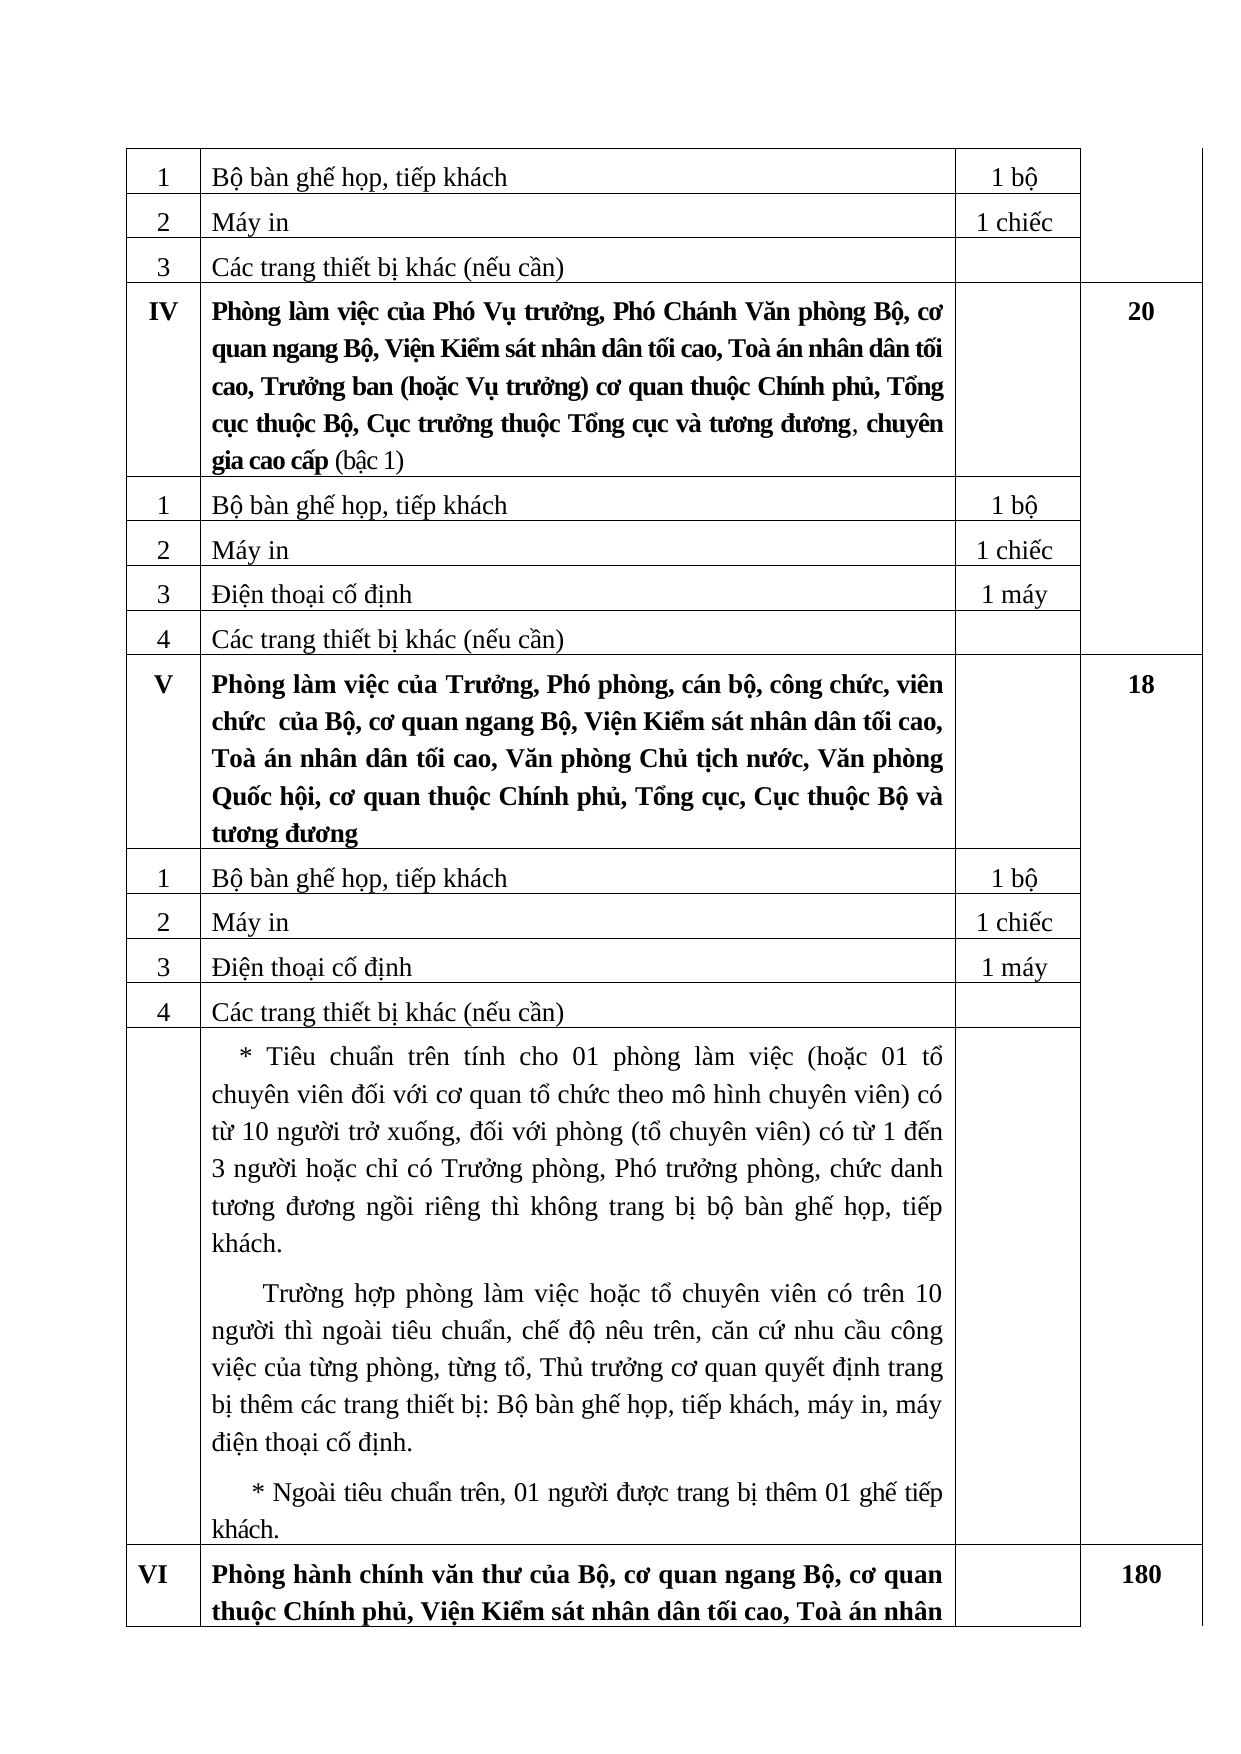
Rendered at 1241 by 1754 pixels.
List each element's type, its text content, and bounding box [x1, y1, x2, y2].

table_cell Các trang thiết bị khác (nếu cần) [201, 983, 955, 1027]
table_cell Phòng làm việc của Trưởng, Phó phòng, cán bộ, công chức, viên chức của Bộ, cơ quan ngang Bộ, Viện Kiểm sát nhân dân tối cao, Toà án nhân dân tối cao, Văn phòng Chủ tịch nước, Văn phòng Quốc hội, cơ quan thuộc Chính phủ, Tổng cục, Cục thuộc Bộ và tương đương [201, 655, 955, 848]
table_cell [956, 655, 1080, 848]
table_cell 2 [127, 194, 200, 237]
table_cell Các trang thiết bị khác (nếu cần) [201, 611, 955, 654]
table_cell Phòng hành chính văn thư của Bộ, cơ quan ngang Bộ, cơ quan thuộc Chính phủ, Viện Kiểm sát nhân dân tối cao, Toà án nhân [201, 1545, 955, 1626]
table_cell 1 [127, 149, 200, 192]
table_cell [1081, 237, 1202, 282]
table_cell Điện thoại cố định [201, 566, 955, 610]
table_cell 20 [1081, 283, 1202, 476]
table_cell [1081, 565, 1202, 610]
table_cell Bộ bàn ghế họp, tiếp khách [201, 477, 955, 520]
table_cell [127, 1028, 200, 1544]
table_cell Máy in [201, 521, 955, 565]
table_cell * Tiêu chuẩn trên tính cho 01 phòng làm việc (hoặc 01 tổ chuyên viên đối với cơ quan tổ chức theo mô hình chuyên viên) có từ 10 người trở xuống, đối với phòng (tổ chuyên viên) có từ 1 đến 3 người hoặc chỉ có Trưởng phòng, Phó trưởng phòng, chức danh tương đương ngồi riêng thì không trang bị bộ bàn ghế họp, tiếp khách. Trường hợp phòng làm việc hoặc tổ chuyên viên có trên 10 người thì ngoài tiêu chuẩn, chế độ nêu trên, căn cứ nhu cầu công việc của từng phòng, từng tổ, Thủ trưởng cơ quan quyết định trang bị thêm các trang thiết bị: Bộ bàn ghế họp, tiếp khách, máy in, máy điện thoại cố định. * Ngoài tiêu chuẩn trên, 01 người được trang bị thêm 01 ghế tiếp khách. [201, 1028, 955, 1544]
table_cell [1081, 193, 1202, 237]
table_cell [1081, 148, 1202, 192]
table_cell [956, 611, 1080, 654]
table_cell 1 bộ [956, 849, 1080, 893]
table_cell Bộ bàn ghế họp, tiếp khách [201, 149, 955, 192]
table_cell Phòng làm việc của Phó Vụ trưởng, Phó Chánh Văn phòng Bộ, cơ quan ngang Bộ, Viện Kiểm sát nhân dân tối cao, Toà án nhân dân tối cao, Trưởng ban (hoặc Vụ trưởng) cơ quan thuộc Chính phủ, Tổng cục thuộc Bộ, Cục trưởng thuộc Tổng cục và tương đương, chuyên gia cao cấp (bậc 1) [201, 283, 955, 476]
table_cell 3 [127, 566, 200, 610]
table_cell [956, 983, 1080, 1027]
table_cell 1 chiếc [956, 521, 1080, 565]
table_cell 3 [127, 238, 200, 282]
table_cell Máy in [201, 194, 955, 237]
table_cell 18 [1081, 655, 1202, 848]
table_cell 4 [127, 983, 200, 1027]
table_cell [956, 238, 1080, 282]
table_cell 1 bộ [956, 477, 1080, 520]
table_cell Máy in [201, 894, 955, 938]
table_cell [1081, 893, 1202, 938]
table_cell 1 bộ [956, 149, 1080, 192]
table_cell Điện thoại cố định [201, 939, 955, 982]
table_cell [1081, 520, 1202, 565]
table_cell [1081, 610, 1202, 654]
table_cell 180 [1081, 1545, 1202, 1626]
table_cell [1081, 848, 1202, 893]
table_cell 1 chiếc [956, 194, 1080, 237]
table_cell Các trang thiết bị khác (nếu cần) [201, 238, 955, 282]
table_cell [1081, 476, 1202, 520]
table_cell [956, 1545, 1080, 1626]
table_cell [956, 283, 1080, 476]
table_cell [1081, 1027, 1202, 1544]
table_cell 1 máy [956, 566, 1080, 610]
table_cell 1 máy [956, 939, 1080, 982]
table_cell 1 [127, 849, 200, 893]
table_cell 2 [127, 521, 200, 565]
table_cell [1081, 982, 1202, 1027]
table_cell Bộ bàn ghế họp, tiếp khách [201, 849, 955, 893]
table_cell 2 [127, 894, 200, 938]
table_cell 3 [127, 939, 200, 982]
table_cell 4 [127, 611, 200, 654]
table_cell [956, 1028, 1080, 1544]
table_cell IV [127, 283, 200, 476]
table_cell 1 [127, 477, 200, 520]
table_cell 1 chiếc [956, 894, 1080, 938]
table_cell [1081, 938, 1202, 982]
table_cell V [127, 655, 200, 848]
table_cell VI [127, 1545, 200, 1626]
